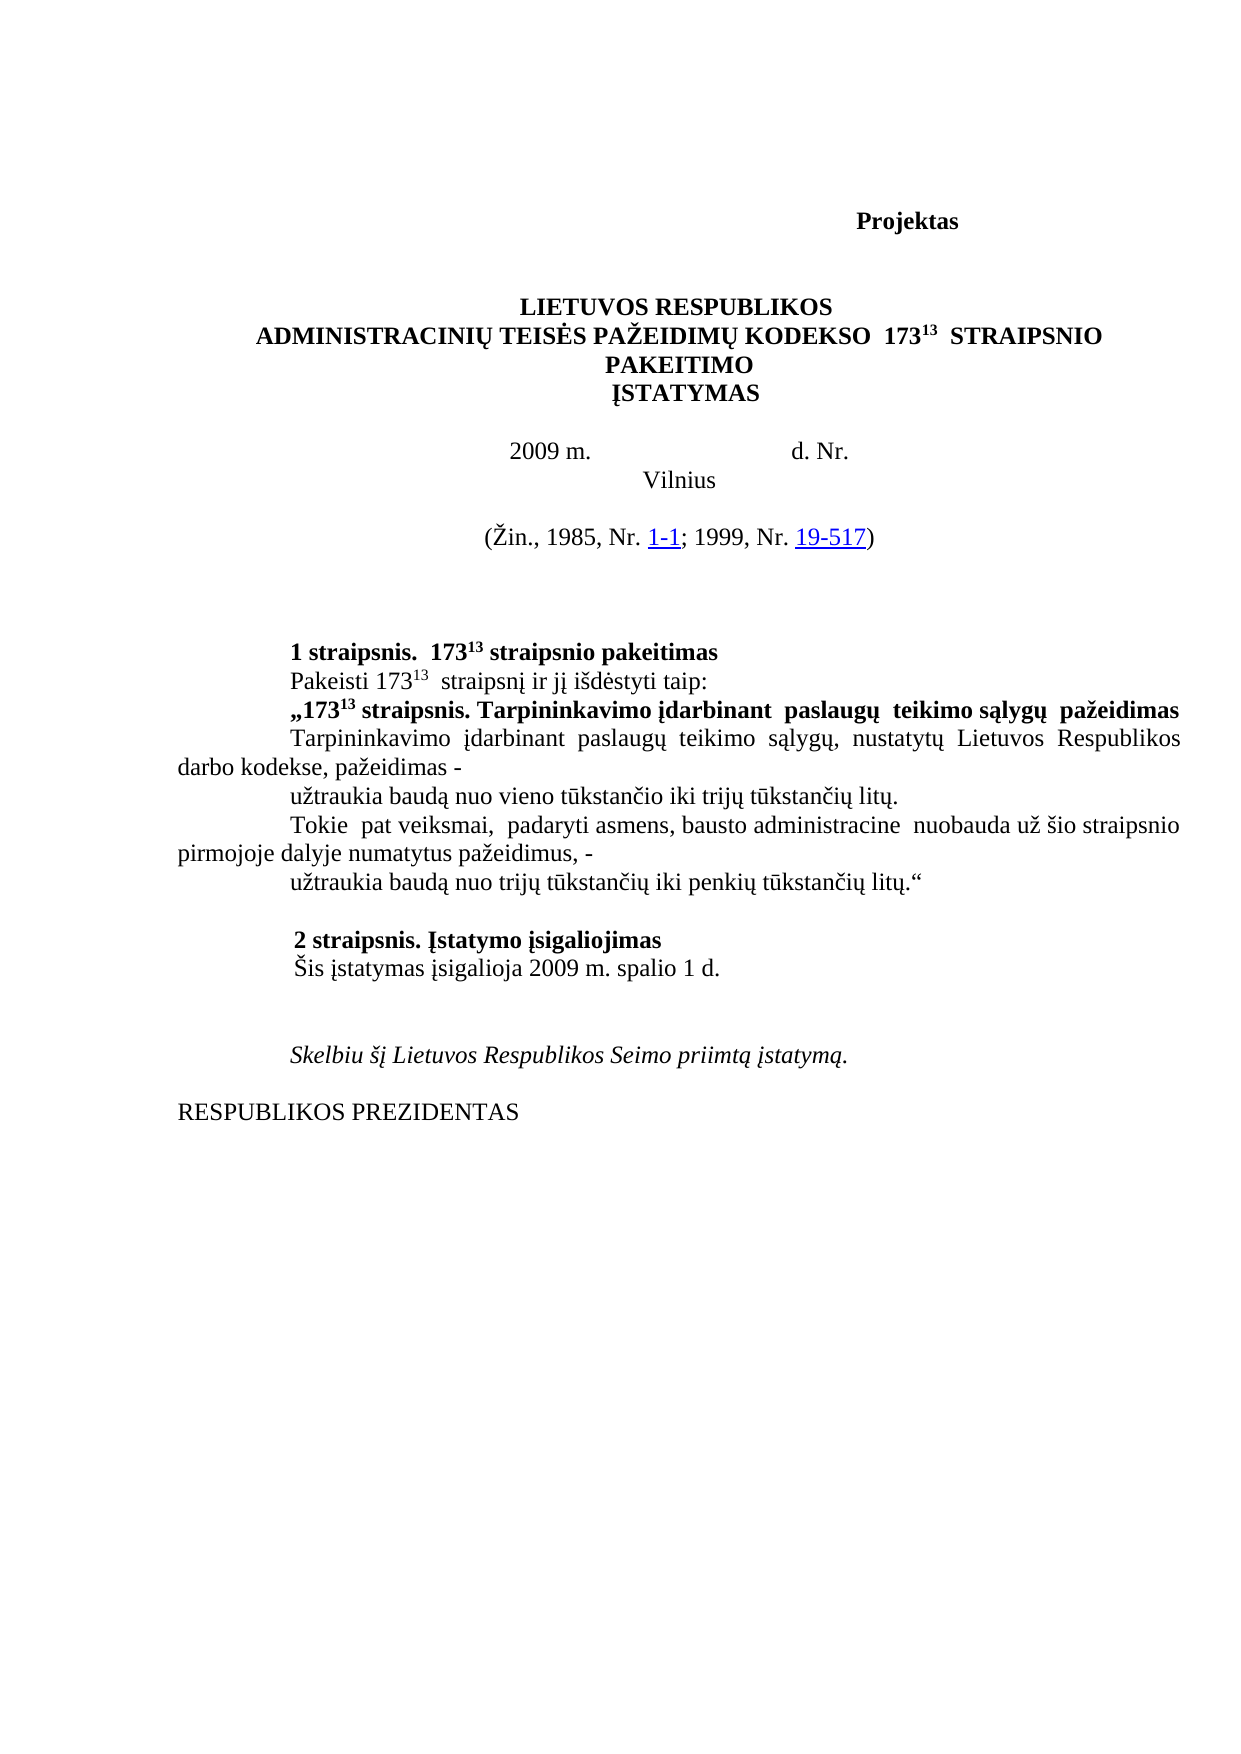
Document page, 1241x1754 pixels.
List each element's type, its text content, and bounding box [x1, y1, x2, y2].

text Tokie pat veiksmai, padaryti asmens, bausto administracine nuobauda už šio straipsnio pirmojoje dalyje numatytus pažeidimus, - [177, 810, 1181, 867]
text Pakeisti 17313 straipsnį ir jį išdėstyti taip: [177, 666, 1181, 695]
text Šis įstatymas įsigalioja 2009 m. spalio 1 d. [177, 953, 1181, 982]
text 2 straipsnis. Įstatymo įsigaliojimas [177, 925, 1181, 953]
text Tarpininkavimo įdarbinant paslaugų teikimo sąlygų, nustatytų Lietuvos Respublikos darbo kodekse, pažeidimas - [177, 723, 1181, 781]
text „17313 straipsnis. Tarpininkavimo įdarbinant paslaugų teikimo sąlygų pažeidimas [177, 695, 1181, 723]
text Vilnius [177, 465, 1181, 493]
table_header Projektas [845, 206, 1204, 235]
text užtraukia baudą nuo trijų tūkstančių iki penkių tūkstančių litų.“ [177, 867, 1181, 896]
text ĮSTATYMAS [177, 378, 1181, 407]
text 2009 m. d. Nr. [177, 436, 1181, 465]
text Skelbiu šį Lietuvos Respublikos Seimo priimtą įstatymą. [177, 1040, 1181, 1068]
text 1 straipsnis. 17313 straipsnio pakeitimas [177, 637, 1181, 666]
text RESPUBLIKOS PREZIDENTAS [177, 1097, 1181, 1126]
text LIETUVOS RESPUBLIKOS [177, 292, 1181, 321]
text (Žin., 1985, Nr. 1-1; 1999, Nr. 19-517) [177, 522, 1181, 551]
text ADMINISTRACINIŲ TEISĖS PAŽEIDIMŲ KODEKSO 17313 STRAIPSNIO PAKEITIMO [177, 321, 1181, 378]
text užtraukia baudą nuo vieno tūkstančio iki trijų tūkstančių litų. [177, 781, 1181, 810]
